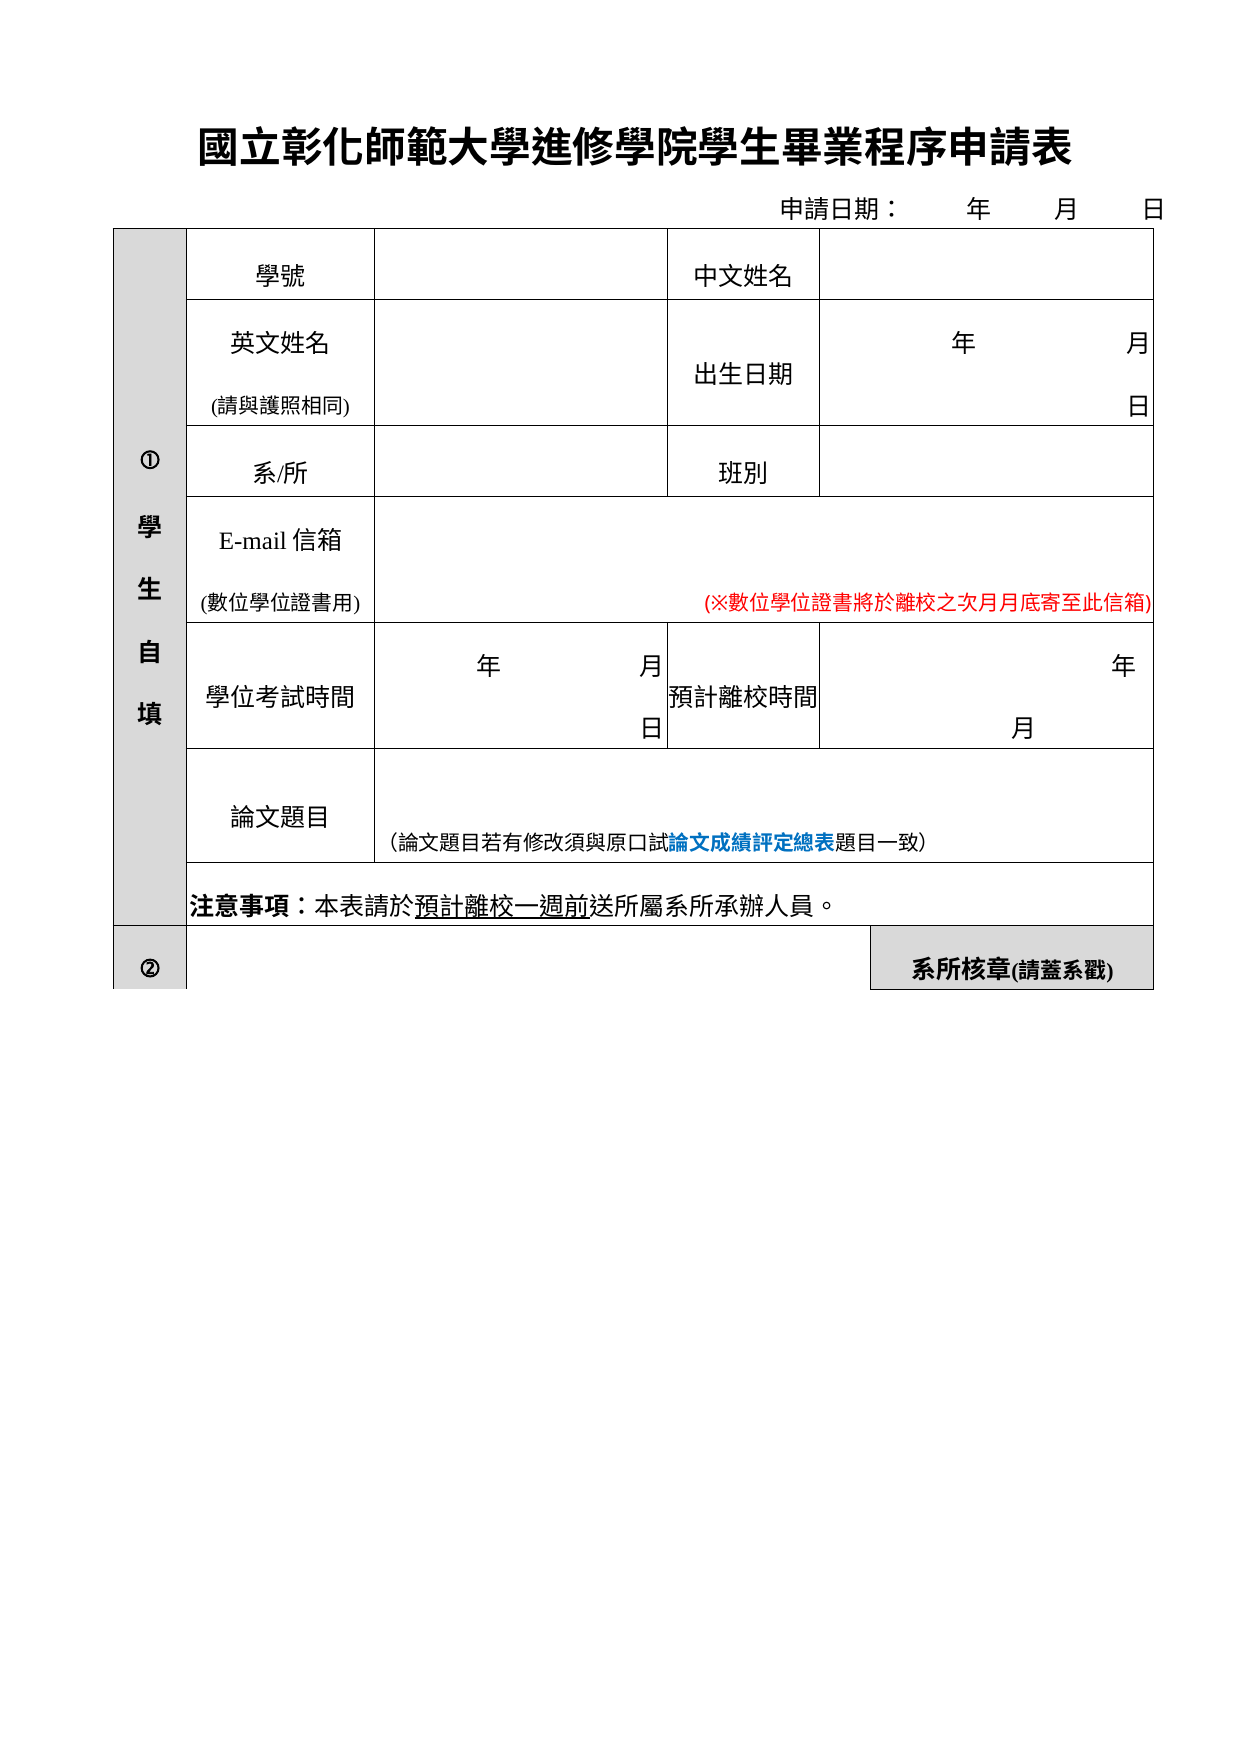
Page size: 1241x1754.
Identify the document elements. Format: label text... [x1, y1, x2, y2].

table_cell 班別 [668, 426, 819, 496]
table_cell 系所核章(請蓋系戳) [871, 926, 1153, 989]
table_cell (※數位學位證書將於離校之次月月底寄至此信箱) [375, 497, 1153, 622]
table_header 中文姓名 [668, 229, 819, 299]
table_cell [187, 926, 870, 989]
table_cell  [114, 926, 186, 989]
table_cell 年 月 [820, 623, 1153, 748]
table_cell 系/所 [187, 426, 374, 496]
table_cell 預計離校時間 [668, 623, 819, 748]
table_cell [375, 300, 667, 425]
table_header 學號 [187, 229, 374, 299]
table_cell [820, 426, 1153, 496]
table_cell （論文題目若有修改須與原口試論文成績評定總表題目一致） [375, 749, 1153, 862]
table_cell 學位考試時間 [187, 623, 374, 748]
table_header [375, 229, 667, 299]
table_cell 出生日期 [668, 300, 819, 425]
table_header [820, 229, 1153, 299]
table_cell [375, 426, 667, 496]
table_cell 英文姓名 (請與護照相同) [187, 300, 374, 425]
table_cell 年 月 日 [375, 623, 667, 748]
table_header  學生自填 [114, 229, 186, 925]
text 申請日期： 年 月 日 [103, 166, 1166, 228]
table_cell 論文題目 [187, 749, 374, 862]
table_cell 注意事項︰本表請於預計離校一週前送所屬系所承辦人員。 [187, 863, 1153, 925]
text 國立彰化師範大學進修學院學生畢業程序申請表 [103, 103, 1166, 166]
table_cell 年 月 日 [820, 300, 1153, 425]
table_cell E-mail信箱 (數位學位證書用) [187, 497, 374, 622]
